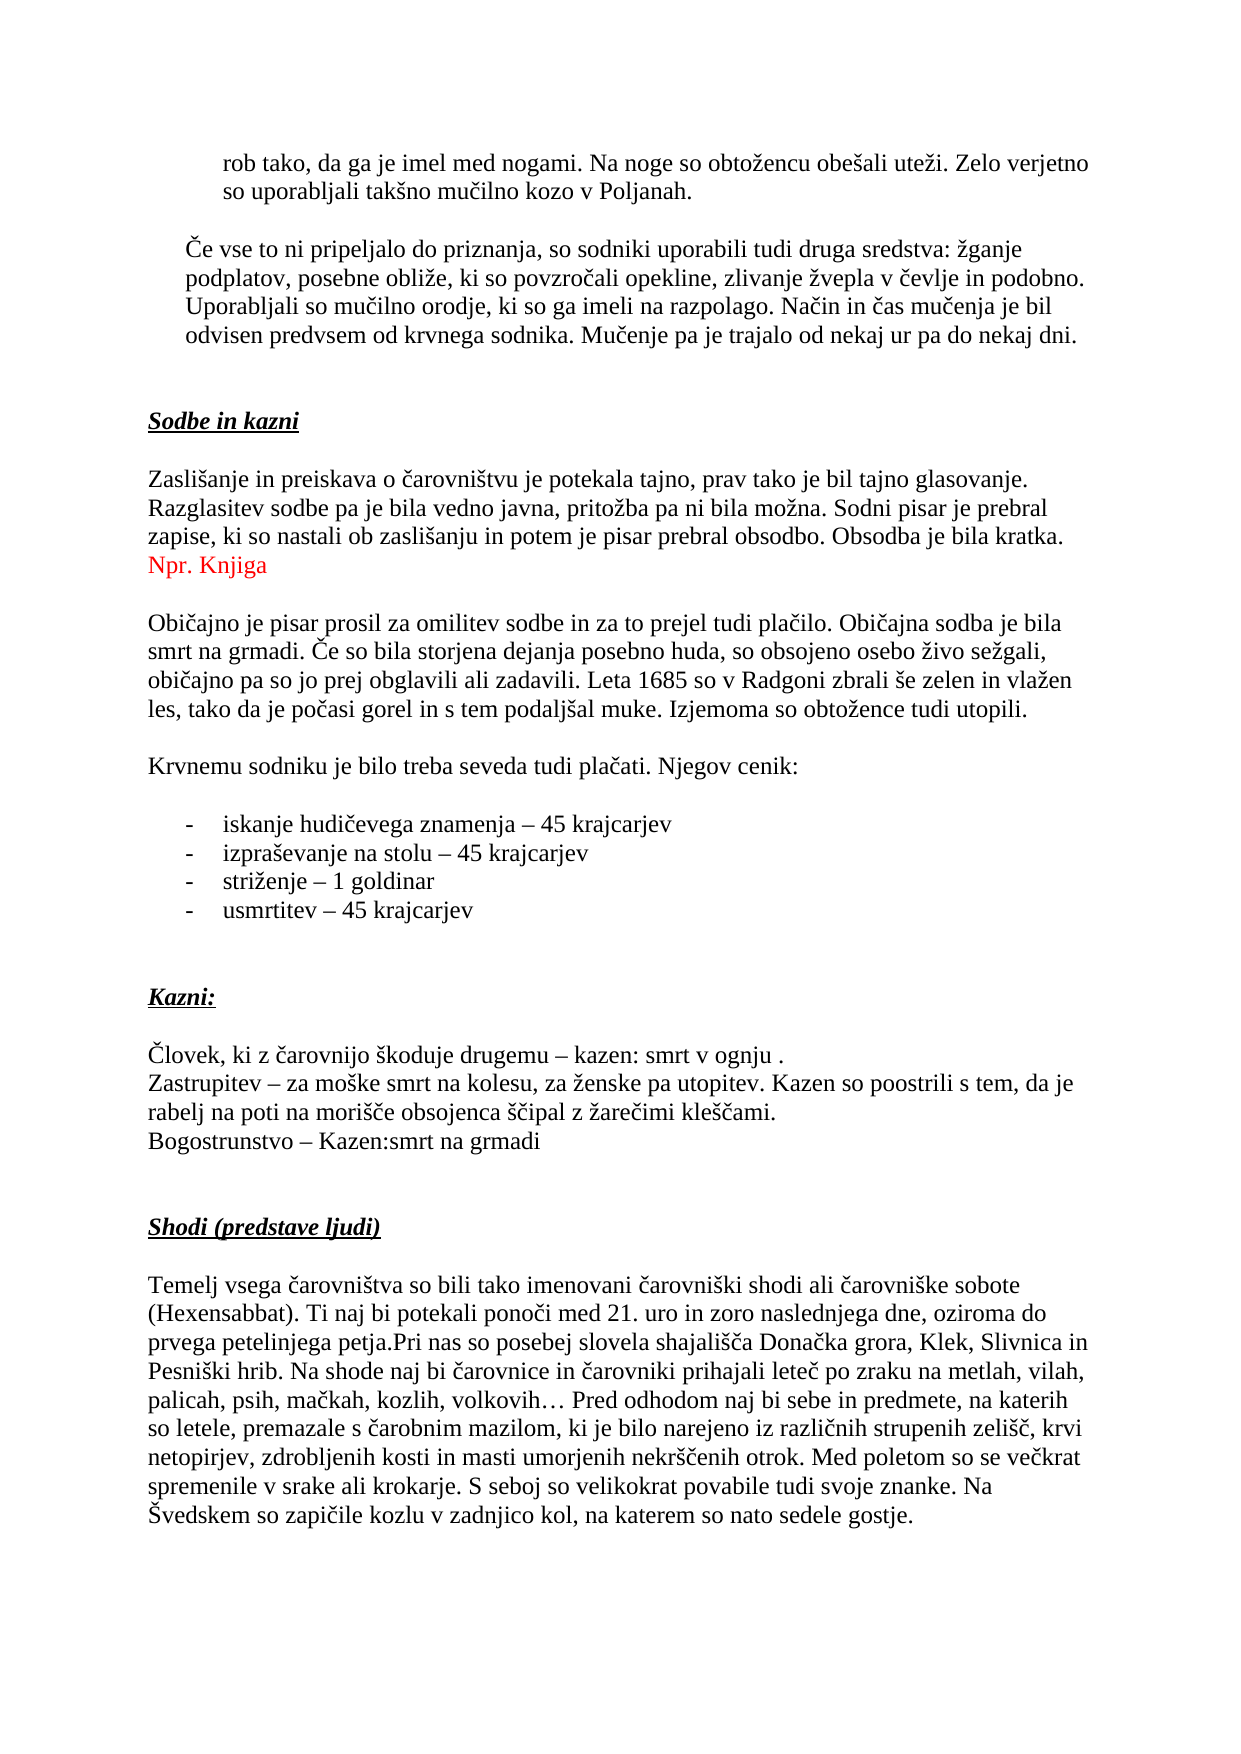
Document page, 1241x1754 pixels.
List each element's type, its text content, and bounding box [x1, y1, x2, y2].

text Shodi (predstave ljudi) [148, 1212, 1093, 1241]
text Npr. Knjiga [148, 550, 1093, 579]
text Sodbe in kazni [148, 406, 1093, 435]
text Običajno je pisar prosil za omilitev sodbe in za to prejel tudi plačilo. Običajna sodba je bila smrt na grmadi. Če so bila storjena dejanja posebno huda, so obsojeno osebo živo sežgali, običajno pa so jo prej obglavili ali zadavili. Leta 1685 so v Radgoni zbrali še zelen in vlažen les, tako da je počasi gorel in s tem podaljšal muke. Izjemoma so obtožence tudi utopili. [148, 608, 1093, 723]
text Če vse to ni pripeljalo do priznanja, so sodniki uporabili tudi druga sredstva: žganje podplatov, posebne obliže, ki so povzročali opekline, zlivanje žvepla v čevlje in podobno. Uporabljali so mučilno orodje, ki so ga imeli na razpolago. Način in čas mučenja je bil odvisen predvsem od krvnega sodnika. Mučenje pa je trajalo od nekaj ur pa do nekaj dni. [185, 234, 1093, 349]
list iskanje hudičevega znamenja – 45 krajcarjev [185, 809, 1093, 838]
text Švedskem so zapičile kozlu v zadnjico kol, na katerem so nato sedele gostje. [148, 1500, 1093, 1528]
list rob tako, da ga je imel med nogami. Na noge so obtožencu obešali uteži. Zelo verjetno so uporabljali takšno mučilno kozo v Poljanah. [185, 148, 1093, 205]
text Kazni: [148, 982, 1093, 1011]
text Temelj vsega čarovništva so bili tako imenovani čarovniški shodi ali čarovniške sobote (Hexensabbat). Ti naj bi potekali ponoči med 21. uro in zoro naslednjega dne, oziroma do prvega petelinjega petja.Pri nas so posebej slovela shajališča Donačka grora, Klek, Slivnica in Pesniški hrib. Na shode naj bi čarovnice in čarovniki prihajali leteč po zraku na metlah, vilah, palicah, psih, mačkah, kozlih, volkovih… Pred odhodom naj bi sebe in predmete, na katerih so letele, premazale s čarobnim mazilom, ki je bilo narejeno iz različnih strupenih zelišč, krvi netopirjev, zdrobljenih kosti in masti umorjenih nekrščenih otrok. Med poletom so se večkrat spremenile v srake ali krokarje. S seboj so velikokrat povabile tudi svoje znanke. Na [148, 1270, 1093, 1500]
text Bogostrunstvo – Kazen:smrt na grmadi [148, 1126, 1093, 1155]
list striženje – 1 goldinar [185, 866, 1093, 895]
list izpraševanje na stolu – 45 krajcarjev [185, 838, 1093, 866]
text Človek, ki z čarovnijo škoduje drugemu – kazen: smrt v ognju . [148, 1040, 1093, 1068]
text Zastrupitev – za moške smrt na kolesu, za ženske pa utopitev. Kazen so poostrili s tem, da je rabelj na poti na morišče obsojenca ščipal z žarečimi kleščami. [148, 1068, 1093, 1126]
text Zaslišanje in preiskava o čarovništvu je potekala tajno, prav tako je bil tajno glasovanje. Razglasitev sodbe pa je bila vedno javna, pritožba pa ni bila možna. Sodni pisar je prebral zapise, ki so nastali ob zaslišanju in potem je pisar prebral obsodbo. Obsodba je bila kratka. [148, 464, 1093, 550]
list usmrtitev – 45 krajcarjev [185, 895, 1093, 924]
text Krvnemu sodniku je bilo treba seveda tudi plačati. Njegov cenik: [148, 751, 1093, 780]
